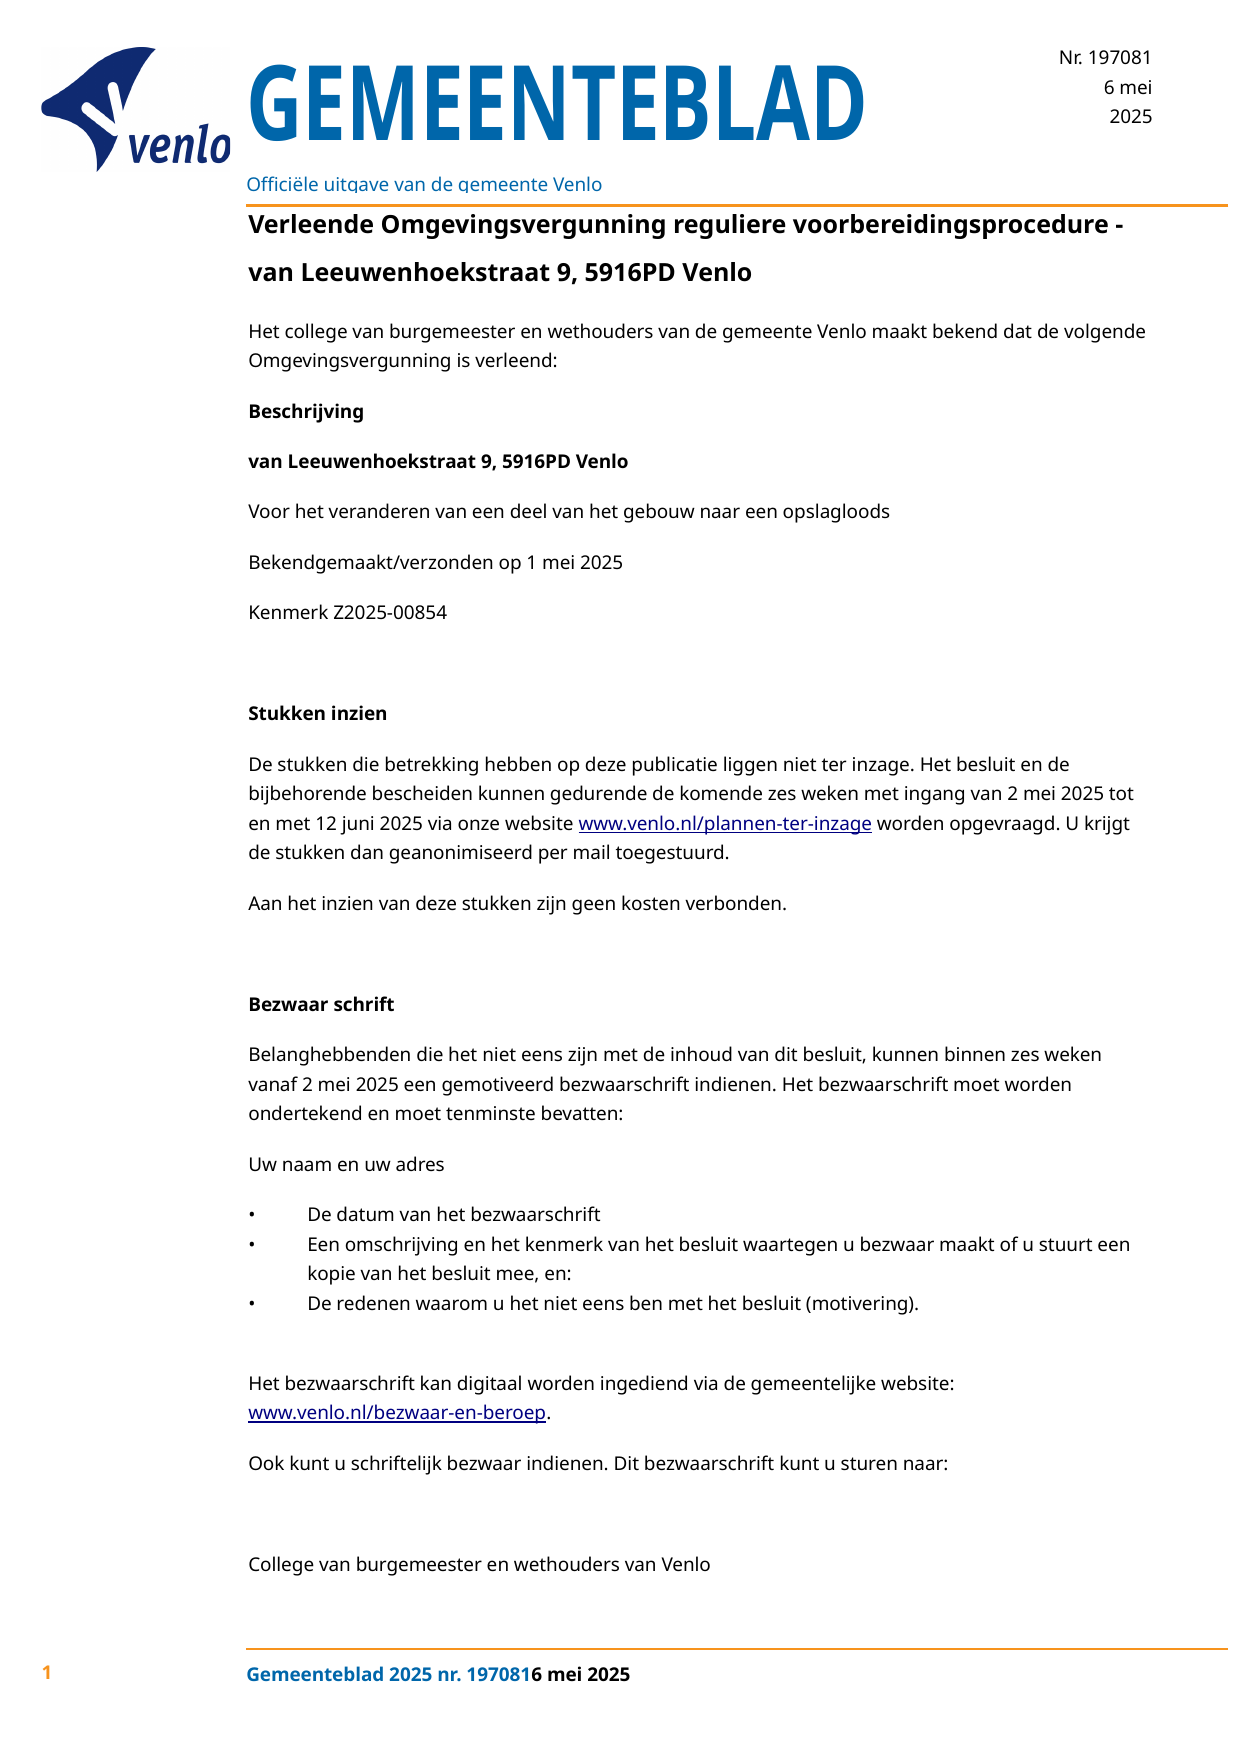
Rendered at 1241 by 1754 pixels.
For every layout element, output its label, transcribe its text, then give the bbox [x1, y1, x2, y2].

text Belanghebbenden die het niet eens zijn met de inhoud van dit besluit, kunnen binnen zes weken vanaf 2 mei 2025 een gemotiveerd bezwaarschrift indienen. Het bezwaarschrift moet worden ondertekend en moet tenminste bevatten: [248, 1041, 1152, 1126]
text Bezwaar schrift [248, 991, 1152, 1017]
text Kenmerk Z2025-00854 [248, 599, 1152, 625]
text Ook kunt u schriftelijk bezwaar indienen. Dit bezwaarschrift kunt u sturen naar: [248, 1450, 1152, 1476]
text Voor het veranderen van een deel van het gebouw naar een opslagloods [248, 499, 1152, 524]
list Een omschrijving en het kenmerk van het besluit waartegen u bezwaar maakt of u stuurt een kopie van het besluit mee, en: [248, 1231, 1152, 1286]
text Bekendgemaakt/verzonden op 1 mei 2025 [248, 549, 1152, 575]
text College van burgemeester en wethouders van Venlo [248, 1551, 1152, 1577]
text De stukken die betrekking hebben op deze publicatie liggen niet ter inzage. Het besluit en de bijbehorende bescheiden kunnen gedurende de komende zes weken met ingang van 2 mei 2025 tot en met 12 juni 2025 via onze website www.venlo.nl/plannen-ter-inzage worden opgevraagd. U krijgt de stukken dan geanonimiseerd per mail toegestuurd. [248, 751, 1152, 865]
text Beschrijving [248, 398, 1152, 424]
text van Leeuwenhoekstraat 9, 5916PD Venlo [248, 448, 1152, 474]
text Verleende Omgevingsvergunning reguliere voorbereidingsprocedure - van Leeuwenhoekstraat 9, 5916PD Venlo [248, 207, 1152, 288]
text Aan het inzien van deze stukken zijn geen kosten verbonden. [248, 890, 1152, 916]
text Het bezwaarschrift kan digitaal worden ingediend via de gemeentelijke website: www.venlo.nl/bezwaar-en-beroep. [248, 1370, 1152, 1425]
text Stukken inzien [248, 700, 1152, 726]
list De redenen waarom u het niet eens ben met het besluit (motivering). [248, 1290, 1152, 1316]
list De datum van het bezwaarschrift [248, 1201, 1152, 1227]
text Uw naam en uw adres [248, 1151, 1152, 1177]
picture [41, 47, 231, 172]
text Het college van burgemeester en wethouders van de gemeente Venlo maakt bekend dat de volgende Omgevingsvergunning is verleend: [248, 318, 1152, 373]
